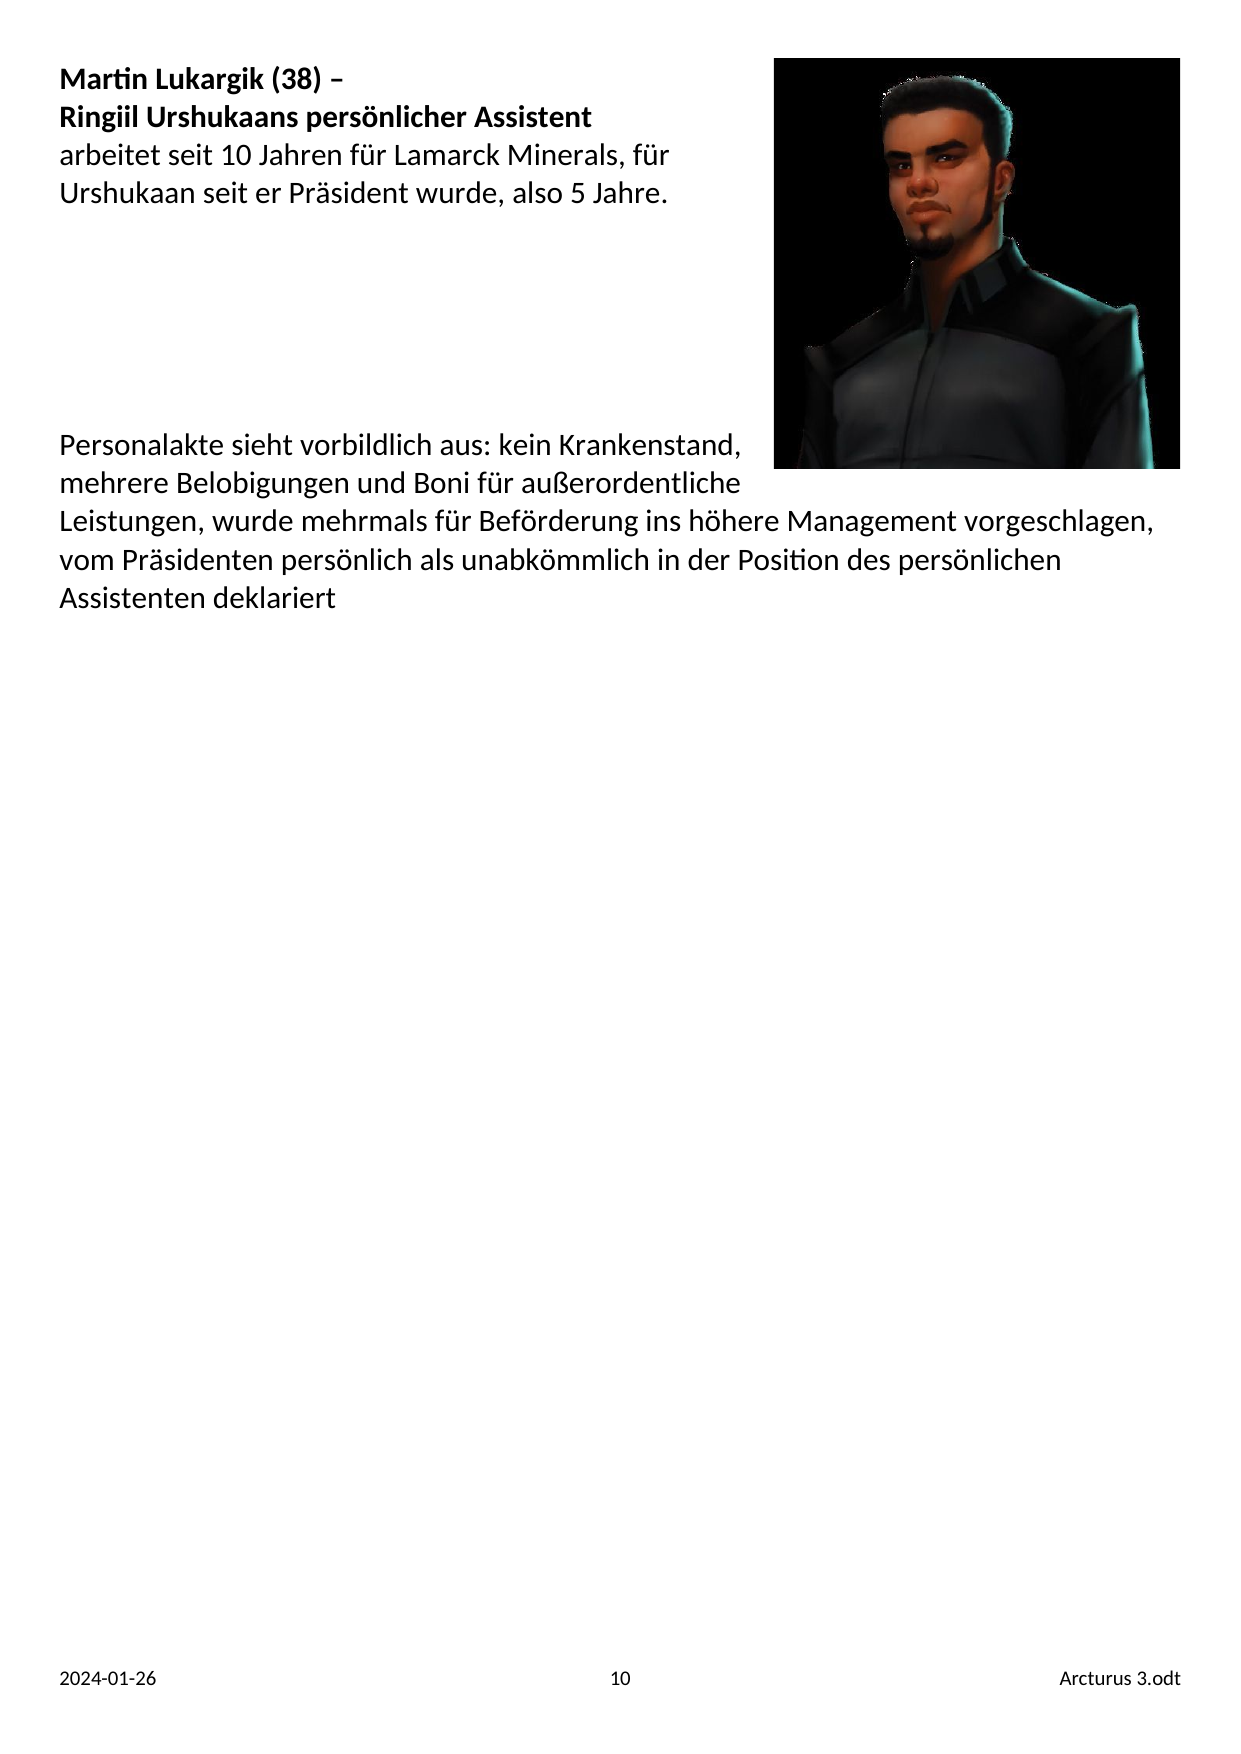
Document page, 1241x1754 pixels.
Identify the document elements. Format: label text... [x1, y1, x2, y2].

text Martin Lukargik (38) – [59, 59, 773, 97]
text Ringiil Urshukaans persönlicher Assistent [59, 97, 773, 135]
text Personalakte sieht vorbildlich aus: kein Krankenstand, mehrere Belobigungen und Boni für außerordentliche Leistungen, wurde mehrmals für Beförderung ins höhere Management vorgeschlagen, vom Präsidenten persönlich als unabkömmlich in der Position des persönlichen Assistenten deklariert [59, 425, 1181, 616]
text arbeitet seit 10 Jahren für Lamarck Minerals, für Urshukaan seit er Präsident wurde, also 5 Jahre. [59, 135, 773, 212]
picture [773, 58, 1181, 469]
